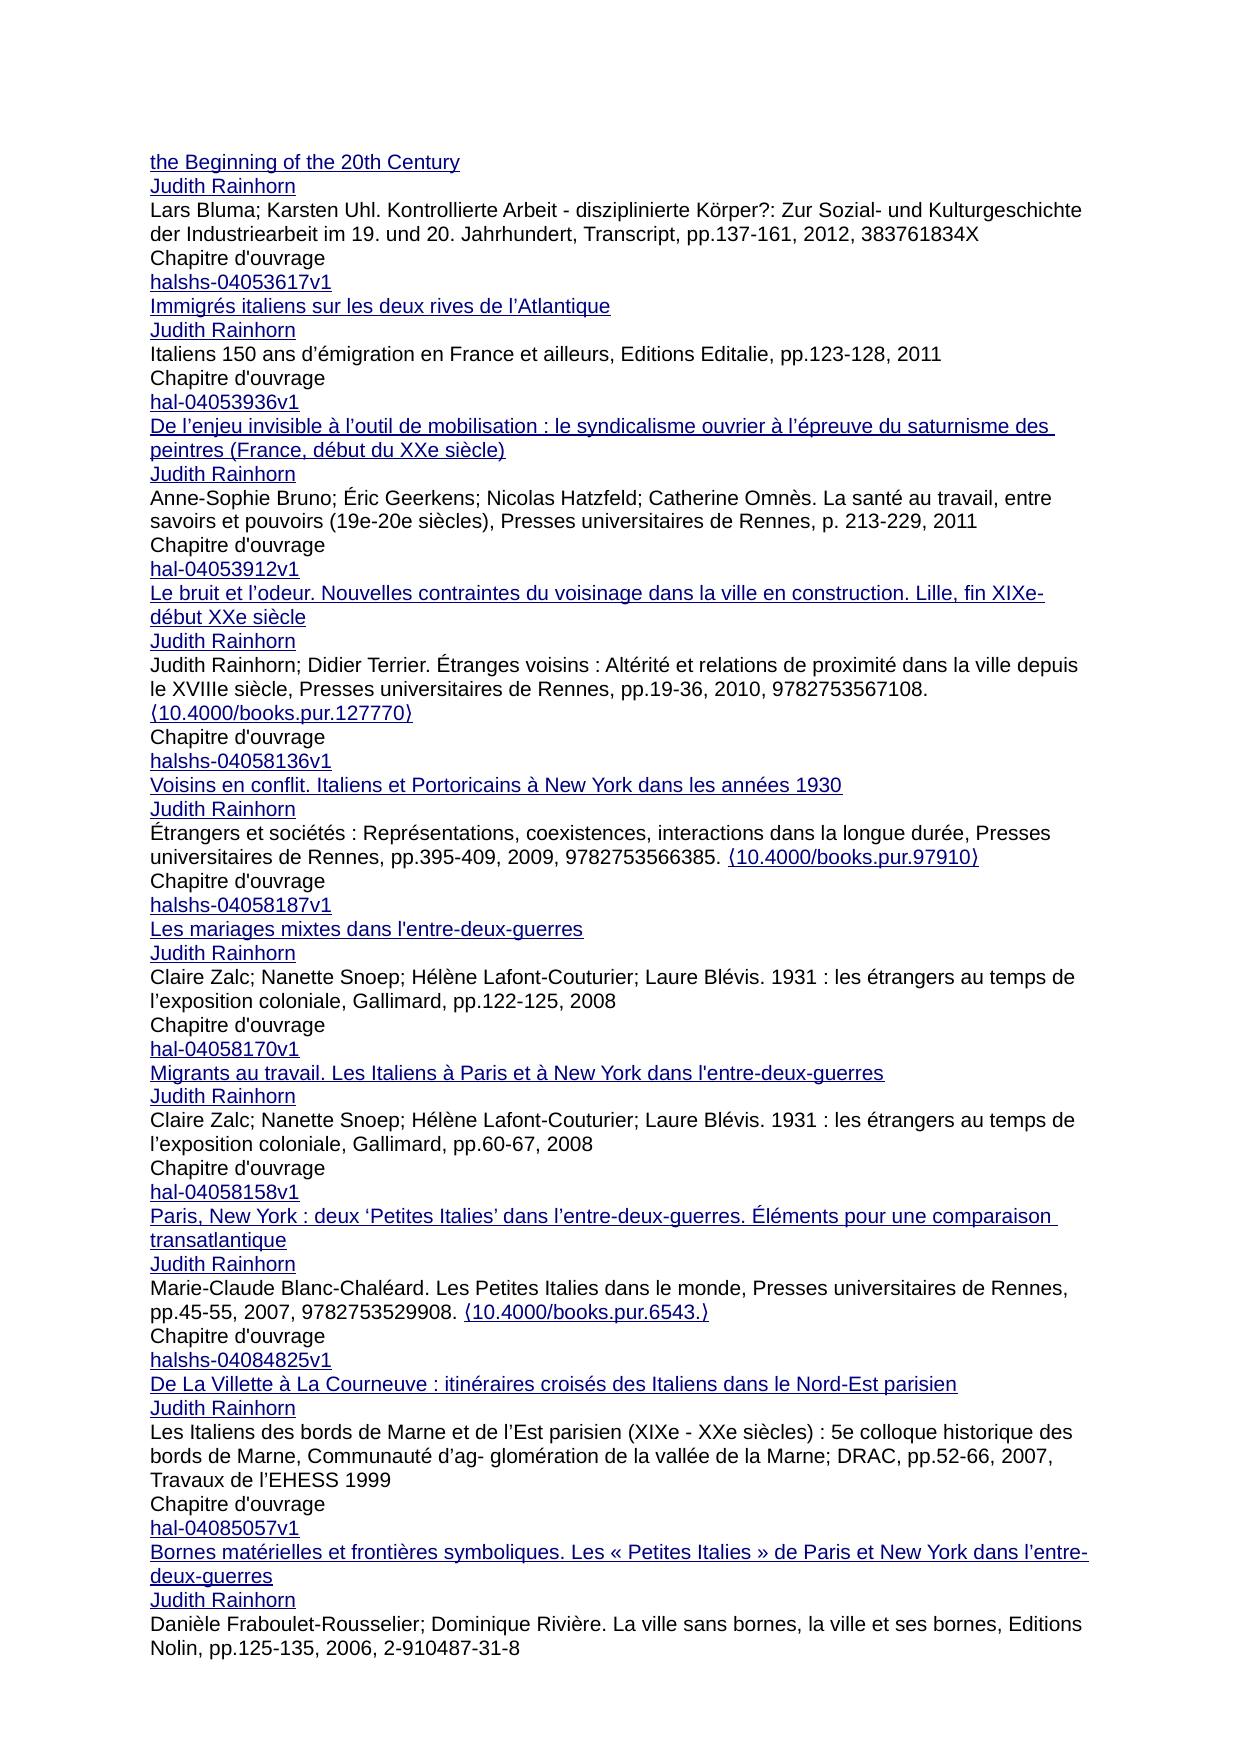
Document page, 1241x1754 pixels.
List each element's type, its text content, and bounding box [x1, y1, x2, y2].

table_cell De l’enjeu invisible à l’outil de mobilisation : le syndicalisme ouvrier à l’épreuve du saturnisme des peintres (France, début du XXe siècle) Judith Rainhorn Anne-Sophie Bruno; Éric Geerkens; Nicolas Hatzfeld; Catherine Omnès. La santé au travail, entre savoirs et pouvoirs (19e-20e siècles), Presses universitaires de Rennes, p. 213-229, 2011 Chapitre d'ouvrage hal-04053912v1 [150, 414, 1090, 581]
table_cell the Beginning of the 20th Century Judith Rainhorn Lars Bluma; Karsten Uhl. Kontrollierte Arbeit - disziplinierte Körper?: Zur Sozial- und Kulturgeschichte der Industriearbeit im 19. und 20. Jahrhundert, Transcript, pp.137-161, 2012, 383761834X Chapitre d'ouvrage halshs-04053617v1 [150, 150, 1090, 294]
table_cell Voisins en conflit. Italiens et Portoricains à New York dans les années 1930 Judith Rainhorn Étrangers et sociétés : Représentations, coexistences, interactions dans la longue durée, Presses universitaires de Rennes, pp.395-409, 2009, 9782753566385. ⟨10.4000/books.pur.97910⟩ Chapitre d'ouvrage halshs-04058187v1 [150, 773, 1090, 917]
table_cell Bornes matérielles et frontières symboliques. Les « Petites Italies » de Paris et New York dans l’entre-deux-guerres Judith Rainhorn Danièle Fraboulet-Rousselier; Dominique Rivière. La ville sans bornes, la ville et ses bornes, Editions Nolin, pp.125-135, 2006, 2-910487-31-8 [150, 1540, 1090, 1659]
table_cell Paris, New York : deux ‘Petites Italies’ dans l’entre-deux-guerres. Éléments pour une comparaison transatlantique Judith Rainhorn Marie-Claude Blanc-Chaléard. Les Petites Italies dans le monde, Presses universitaires de Rennes, pp.45-55, 2007, 9782753529908. ⟨10.4000/books.pur.6543.⟩ Chapitre d'ouvrage halshs-04084825v1 [150, 1204, 1090, 1372]
table_cell Immigrés italiens sur les deux rives de l’Atlantique Judith Rainhorn Italiens 150 ans d’émigration en France et ailleurs, Editions Editalie, pp.123-128, 2011 Chapitre d'ouvrage hal-04053936v1 [150, 294, 1090, 413]
table_cell Le bruit et l’odeur. Nouvelles contraintes du voisinage dans la ville en construction. Lille, fin XIXe-début XXe siècle Judith Rainhorn Judith Rainhorn; Didier Terrier. Étranges voisins : Altérité et relations de proximité dans la ville depuis le XVIIIe siècle, Presses universitaires de Rennes, pp.19-36, 2010, 9782753567108. ⟨10.4000/books.pur.127770⟩ Chapitre d'ouvrage halshs-04058136v1 [150, 581, 1090, 773]
table_cell Migrants au travail. Les Italiens à Paris et à New York dans l'entre-deux-guerres Judith Rainhorn Claire Zalc; Nanette Snoep; Hélène Lafont-Couturier; Laure Blévis. 1931 : les étrangers au temps de l’exposition coloniale, Gallimard, pp.60-67, 2008 Chapitre d'ouvrage hal-04058158v1 [150, 1060, 1090, 1204]
table_cell De La Villette à La Courneuve : itinéraires croisés des Italiens dans le Nord-Est parisien Judith Rainhorn Les Italiens des bords de Marne et de l’Est parisien (XIXe - XXe siècles) : 5e colloque historique des bords de Marne, Communauté d’ag- glomération de la vallée de la Marne; DRAC, pp.52-66, 2007, Travaux de l’EHESS 1999 Chapitre d'ouvrage hal-04085057v1 [150, 1372, 1090, 1539]
table_cell Les mariages mixtes dans l'entre-deux-guerres Judith Rainhorn Claire Zalc; Nanette Snoep; Hélène Lafont-Couturier; Laure Blévis. 1931 : les étrangers au temps de l’exposition coloniale, Gallimard, pp.122-125, 2008 Chapitre d'ouvrage hal-04058170v1 [150, 917, 1090, 1060]
